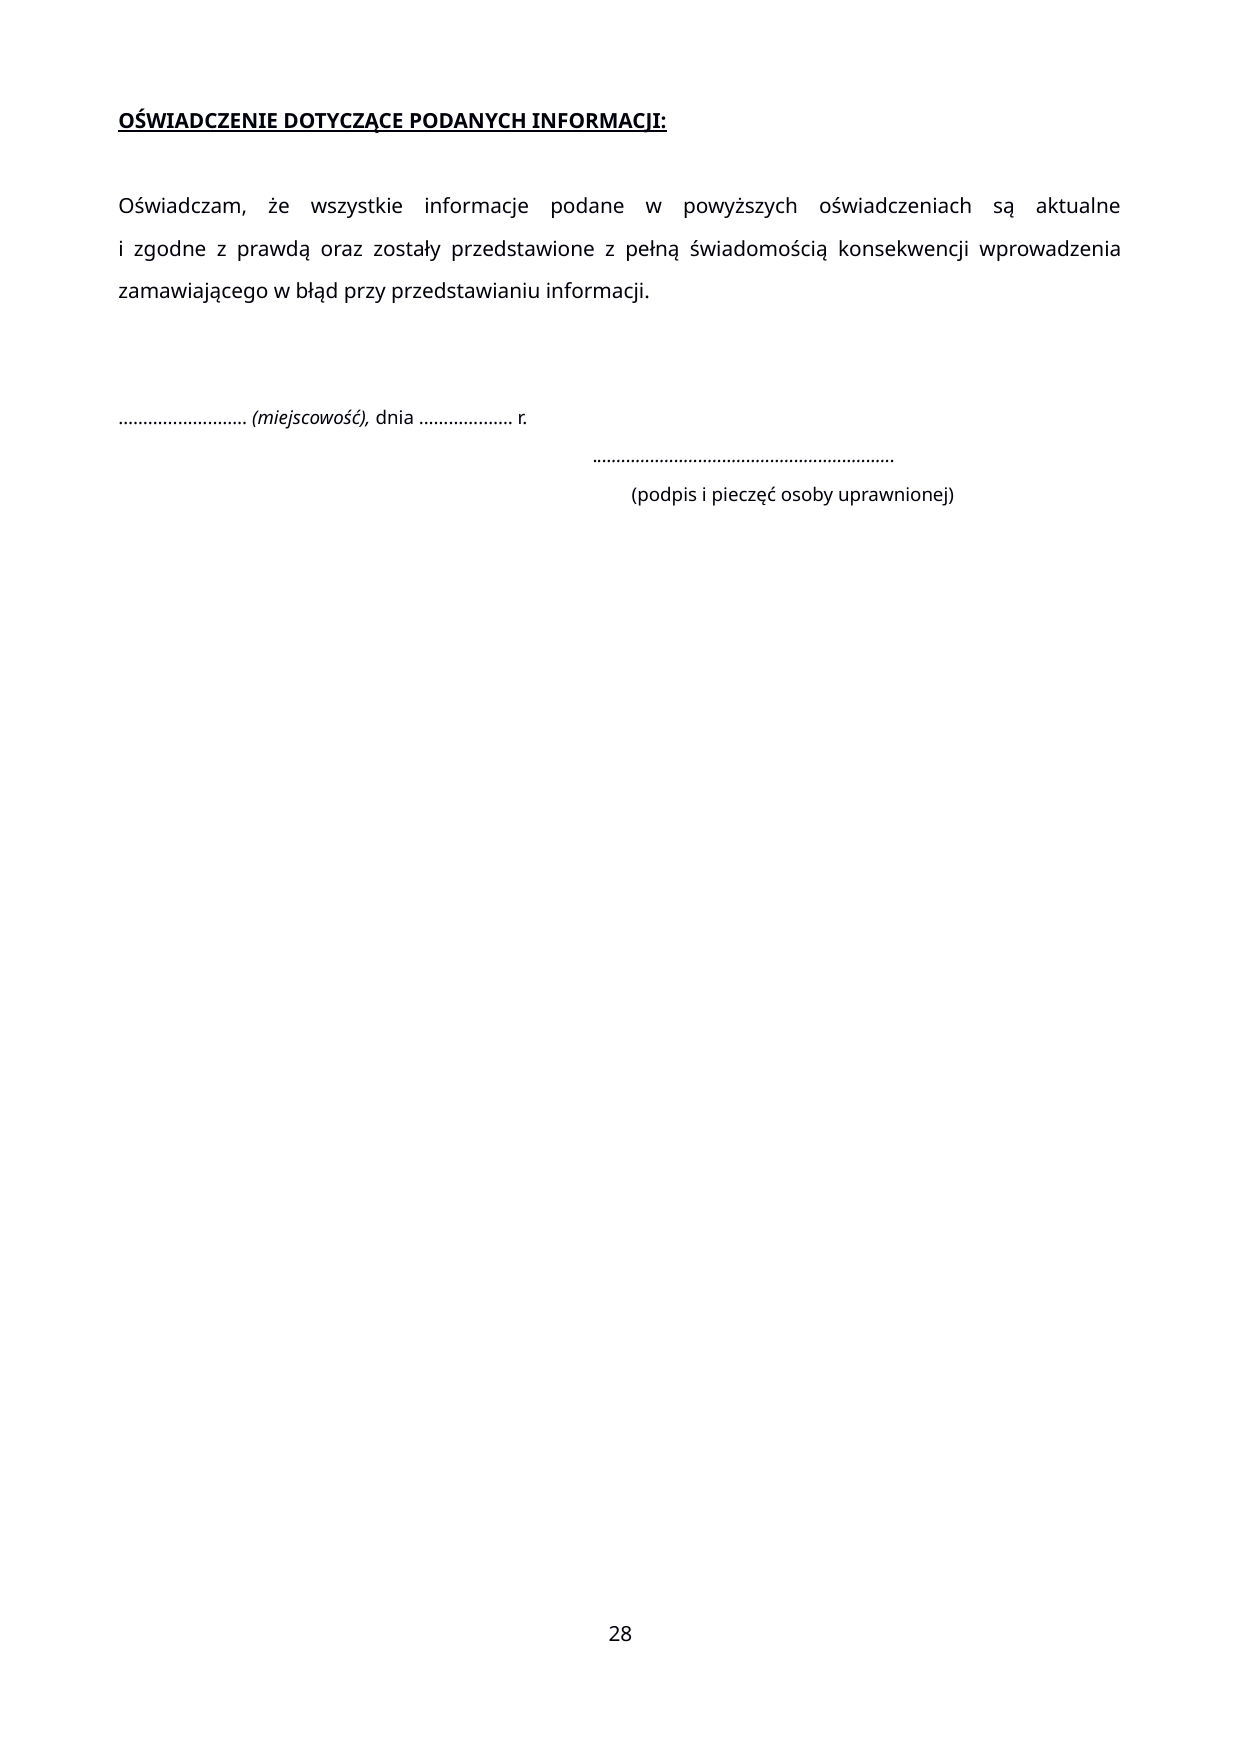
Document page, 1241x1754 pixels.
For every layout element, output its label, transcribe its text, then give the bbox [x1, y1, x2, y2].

text ............................................................... [118, 443, 1122, 468]
text (podpis i pieczęć osoby uprawnionej) [118, 481, 1122, 506]
text OŚWIADCZENIE DOTYCZĄCE PODANYCH INFORMACJI: [118, 106, 1122, 135]
text ………...…….……. (miejscowość), dnia ………….…… r. [118, 404, 1122, 430]
text Oświadczam, że wszystkie informacje podane w powyższych oświadczeniach są aktualne i zgodne z prawdą oraz zostały przedstawione z pełną świadomością konsekwencji wprowadzenia zamawiającego w błąd przy przedstawianiu informacji. [118, 191, 1122, 305]
